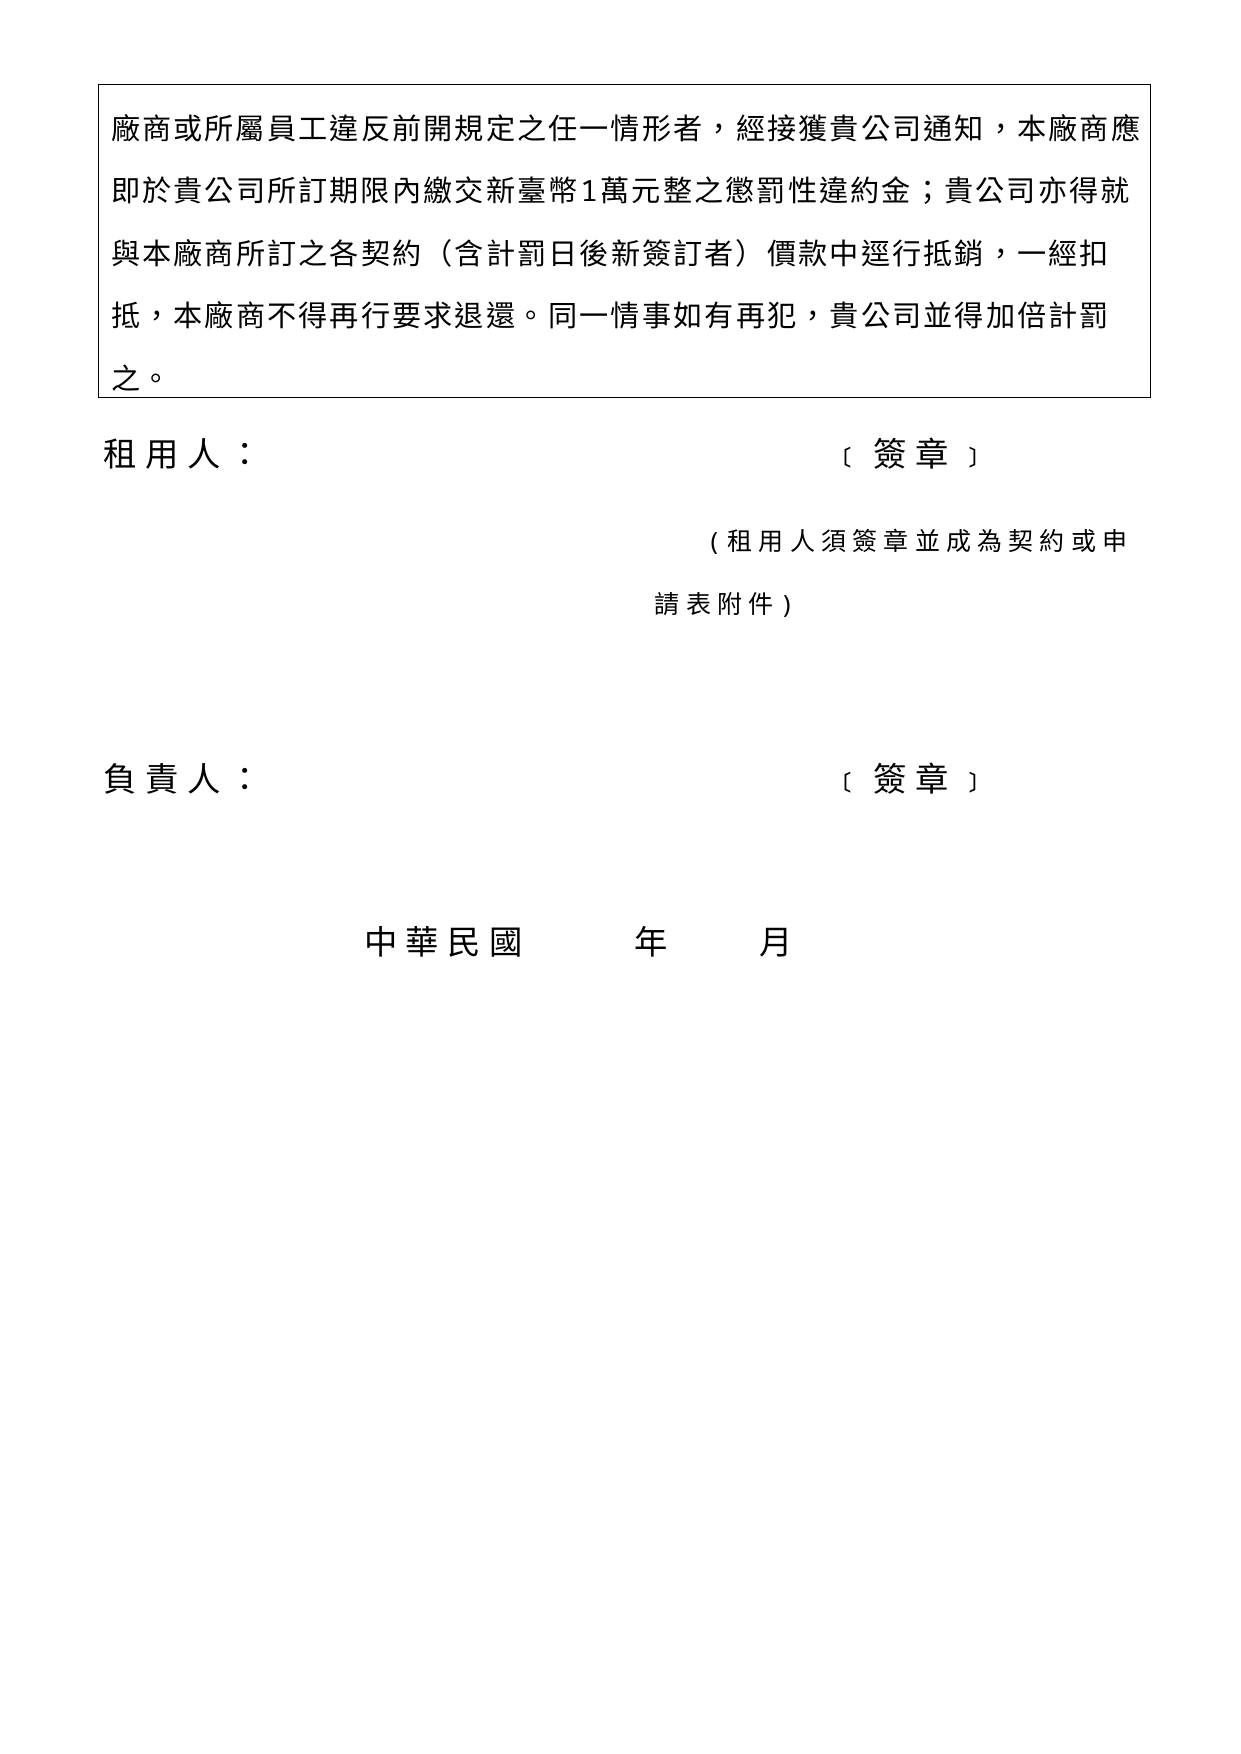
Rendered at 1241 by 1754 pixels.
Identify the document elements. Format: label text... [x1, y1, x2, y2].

table_header 廠商或所屬員工違反前開規定之任一情形者，經接獲貴公司通知，本廠商應即於貴公司所訂期限內繳交新臺幣1萬元整之懲罰性違約金；貴公司亦得就與本廠商所訂之各契約（含計罰日後新簽訂者）價款中逕行抵銷，一經扣抵，本廠商不得再行要求退還。同一情事如有再犯，貴公司並得加倍計罰之。 [99, 85, 1150, 397]
text (租用人須簽章並成為契約或申請表附件) [649, 498, 1141, 623]
text 中華民國 年 月 [99, 898, 1141, 961]
text 負責人： ﹝簽章﹞ [99, 736, 1141, 798]
text 租用人： ﹝簽章﹞ [99, 411, 1141, 473]
